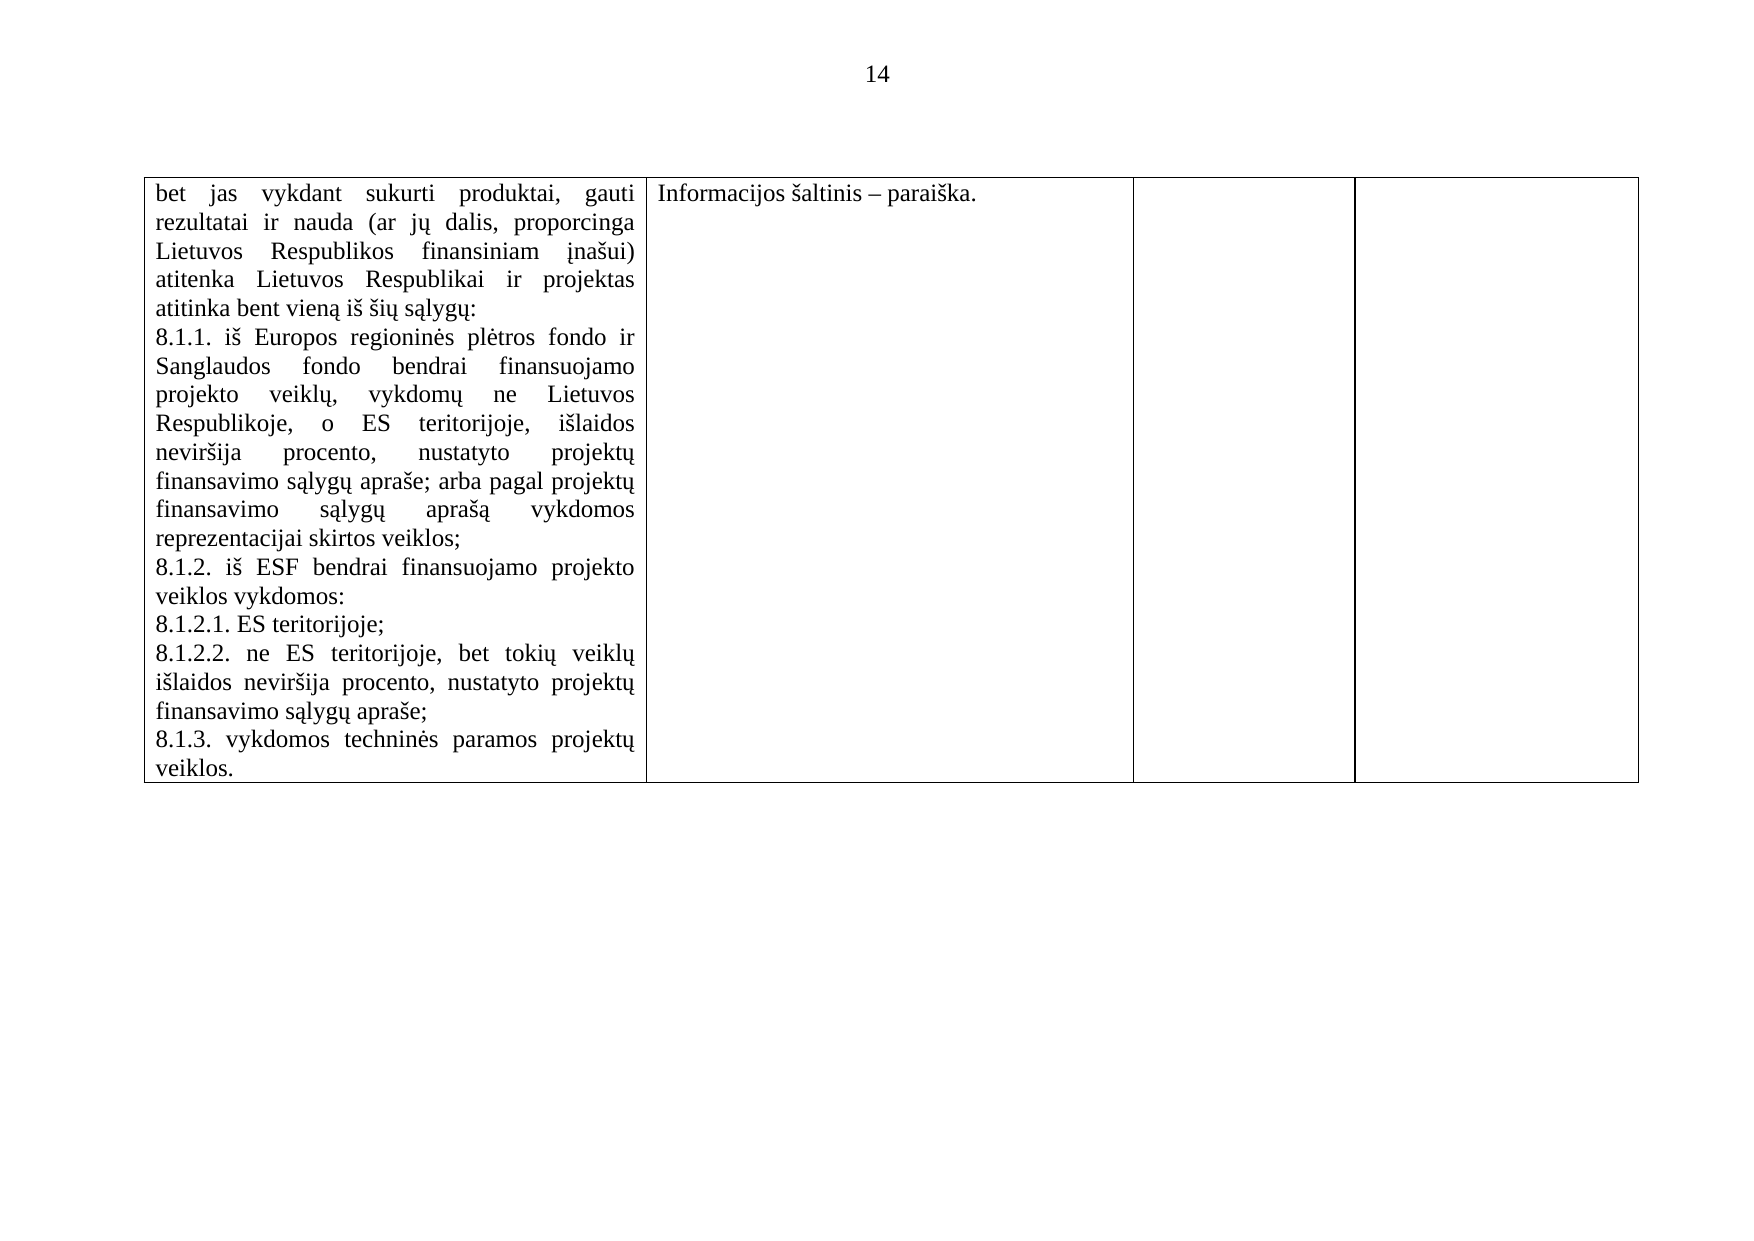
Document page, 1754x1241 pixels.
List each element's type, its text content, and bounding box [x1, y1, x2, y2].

table_cell [1356, 178, 1638, 782]
table_cell [1134, 178, 1354, 782]
table_cell Informacijos šaltinis – paraiška. [647, 178, 1133, 782]
table_cell bet jas vykdant sukurti produktai, gauti rezultatai ir nauda (ar jų dalis, proporcinga Lietuvos Respublikos finansiniam įnašui) atitenka Lietuvos Respublikai ir projektas atitinka bent vieną iš šių sąlygų: 8.1.1. iš Europos regioninės plėtros fondo ir Sanglaudos fondo bendrai finansuojamo projekto veiklų, vykdomų ne Lietuvos Respublikoje, o ES teritorijoje, išlaidos neviršija procento, nustatyto projektų finansavimo sąlygų apraše; arba pagal projektų finansavimo sąlygų aprašą vykdomos reprezentacijai skirtos veiklos; 8.1.2. iš ESF bendrai finansuojamo projekto veiklos vykdomos: 8.1.2.1. ES teritorijoje; 8.1.2.2. ne ES teritorijoje, bet tokių veiklų išlaidos neviršija procento, nustatyto projektų finansavimo sąlygų apraše; 8.1.3. vykdomos techninės paramos projektų veiklos. [145, 178, 646, 782]
